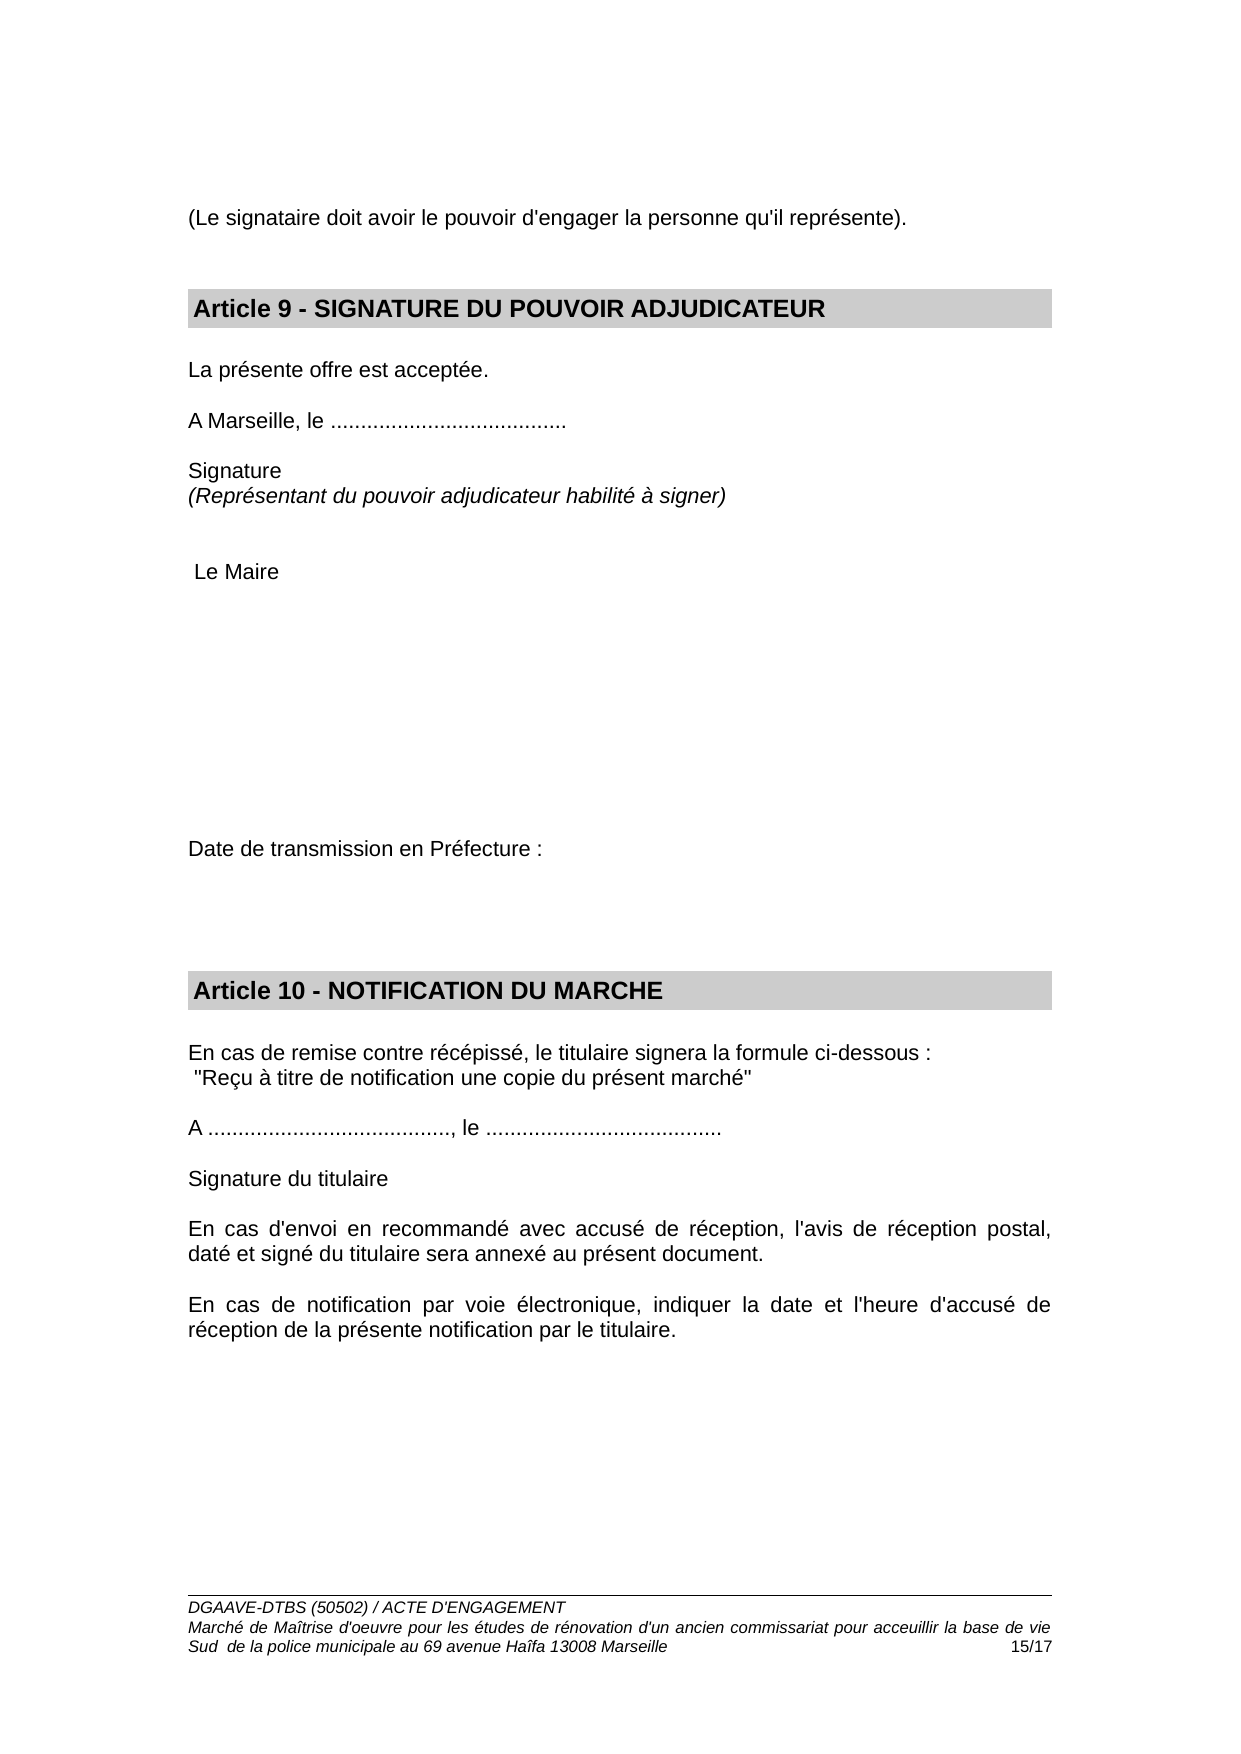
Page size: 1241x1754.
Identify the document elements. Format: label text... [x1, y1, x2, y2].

text En cas d'envoi en recommandé avec accusé de réception, l'avis de réception postal, daté et signé du titulaire sera annexé au présent document. [188, 1216, 1052, 1266]
text La présente offre est acceptée. [188, 357, 1052, 382]
text Le Maire [188, 559, 1052, 584]
subtitle NOTIFICATION DU MARCHE [190, 973, 1050, 1008]
subtitle SIGNATURE DU POUVOIR ADJUDICATEUR [190, 291, 1050, 326]
text (Le signataire doit avoir le pouvoir d'engager la personne qu'il représente). [188, 204, 1052, 230]
text "Reçu à titre de notification une copie du présent marché" [188, 1064, 1052, 1090]
text En cas de notification par voie électronique, indiquer la date et l'heure d'accusé de réception de la présente notification par le titulaire. [188, 1291, 1052, 1342]
text A ........................................, le ....................................... [188, 1115, 1052, 1140]
text Signature [188, 458, 1052, 483]
text En cas de remise contre récépissé, le titulaire signera la formule ci-dessous : [188, 1039, 1052, 1064]
text (Représentant du pouvoir adjudicateur habilité à signer) [188, 483, 1052, 508]
text Signature du titulaire [188, 1165, 1052, 1191]
text A Marseille, le ....................................... [188, 408, 1052, 433]
text Date de transmission en Préfecture : [188, 836, 1052, 861]
